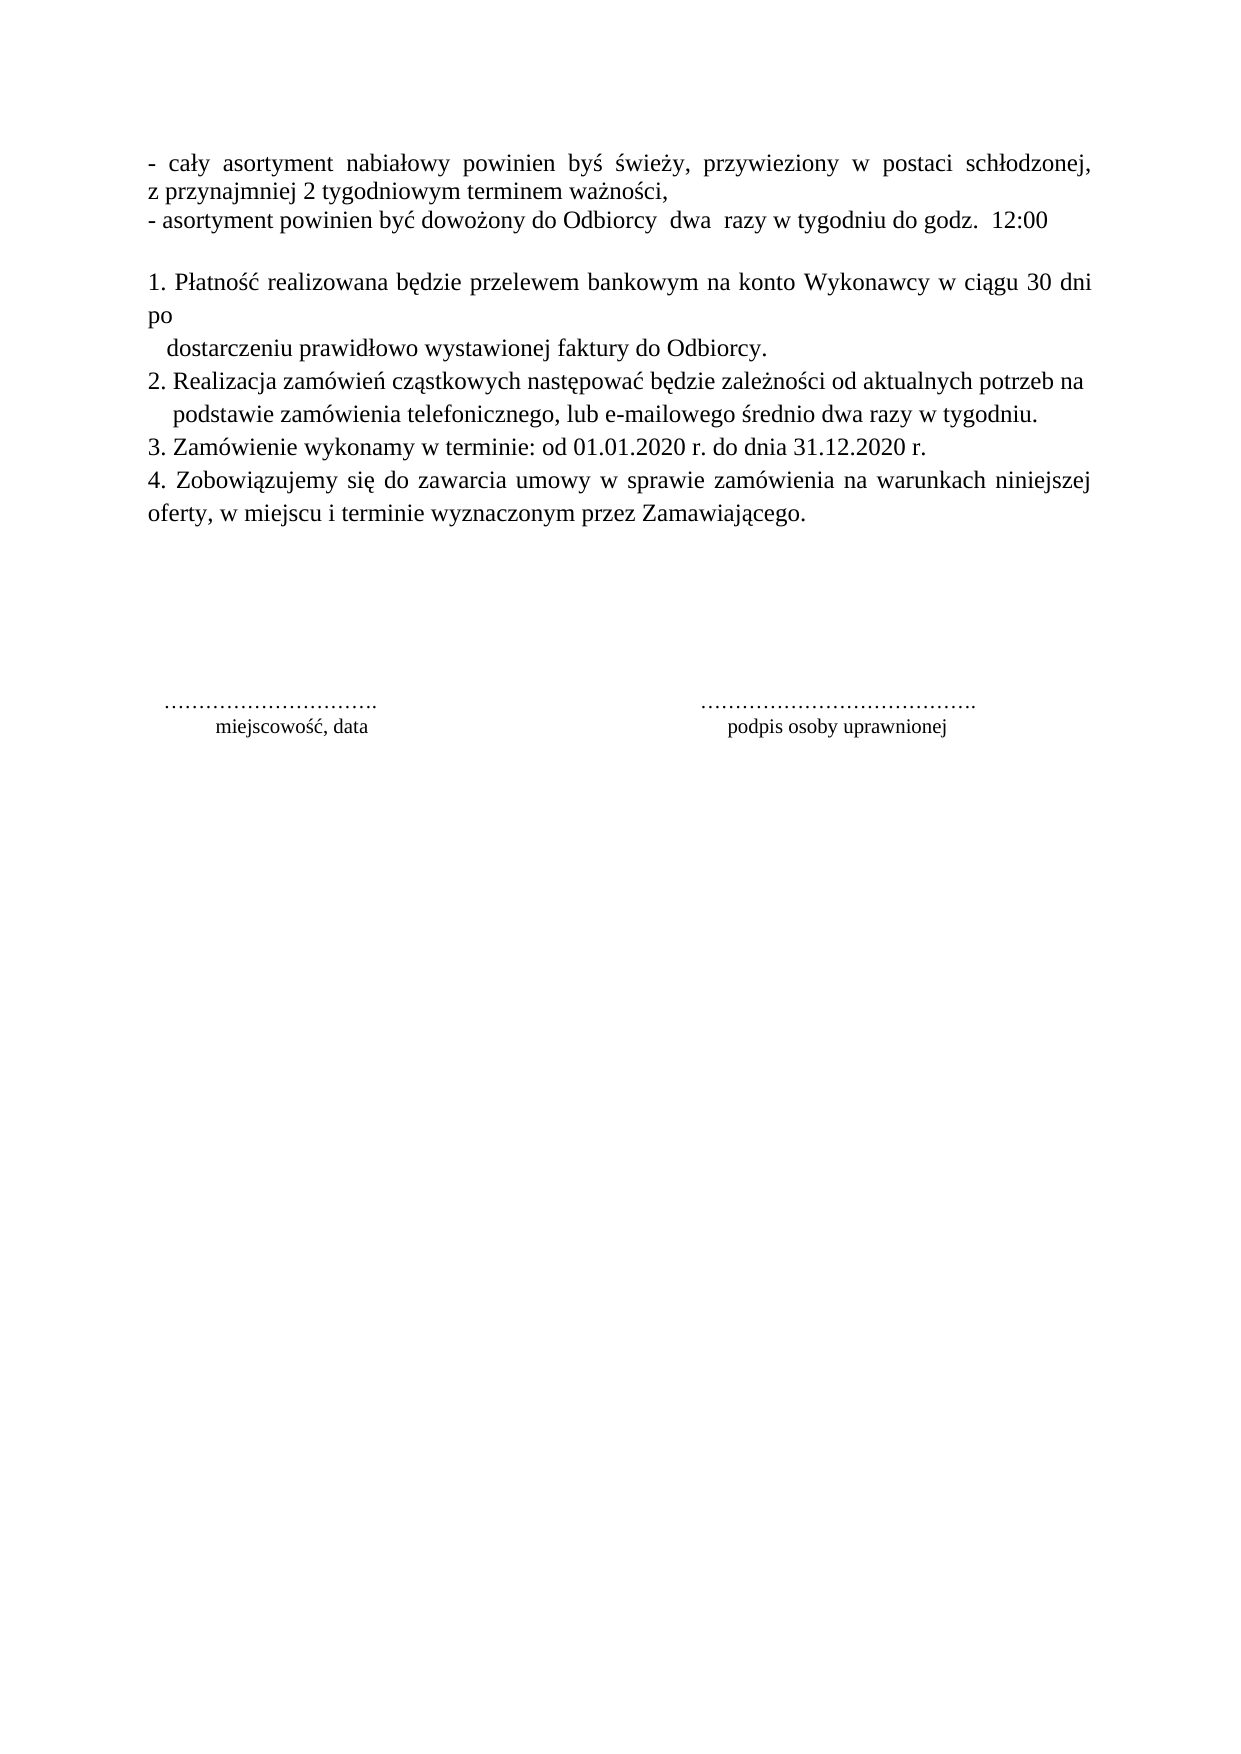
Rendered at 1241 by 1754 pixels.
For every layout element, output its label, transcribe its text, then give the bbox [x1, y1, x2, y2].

text dostarczeniu prawidłowo wystawionej faktury do Odbiorcy. [148, 333, 1093, 362]
text 4. Zobowiązujemy się do zawarcia umowy w sprawie zamówienia na warunkach niniejszej oferty, w miejscu i terminie wyznaczonym przez Zamawiającego. [148, 465, 1093, 527]
text 1. Płatność realizowana będzie przelewem bankowym na konto Wykonawcy w ciągu 30 dni po [148, 267, 1093, 329]
text 2. Realizacja zamówień cząstkowych następować będzie zależności od aktualnych potrzeb na [148, 366, 1093, 395]
text …………………………. …………………………………. [148, 689, 1093, 713]
text miejscowość, data podpis osoby uprawnionej [148, 713, 1137, 738]
text 3. Zamówienie wykonamy w terminie: od 01.01.2020 r. do dnia 31.12.2020 r. [148, 432, 1093, 461]
text podstawie zamówienia telefonicznego, lub e-mailowego średnio dwa razy w tygodniu. [148, 399, 1093, 428]
text - asortyment powinien być dowożony do Odbiorcy dwa razy w tygodniu do godz. 12:00 [148, 205, 1093, 234]
text - cały asortyment nabiałowy powinien byś świeży, przywieziony w postaci schłodzonej, z przynajmniej 2 tygodniowym terminem ważności, [148, 148, 1093, 205]
